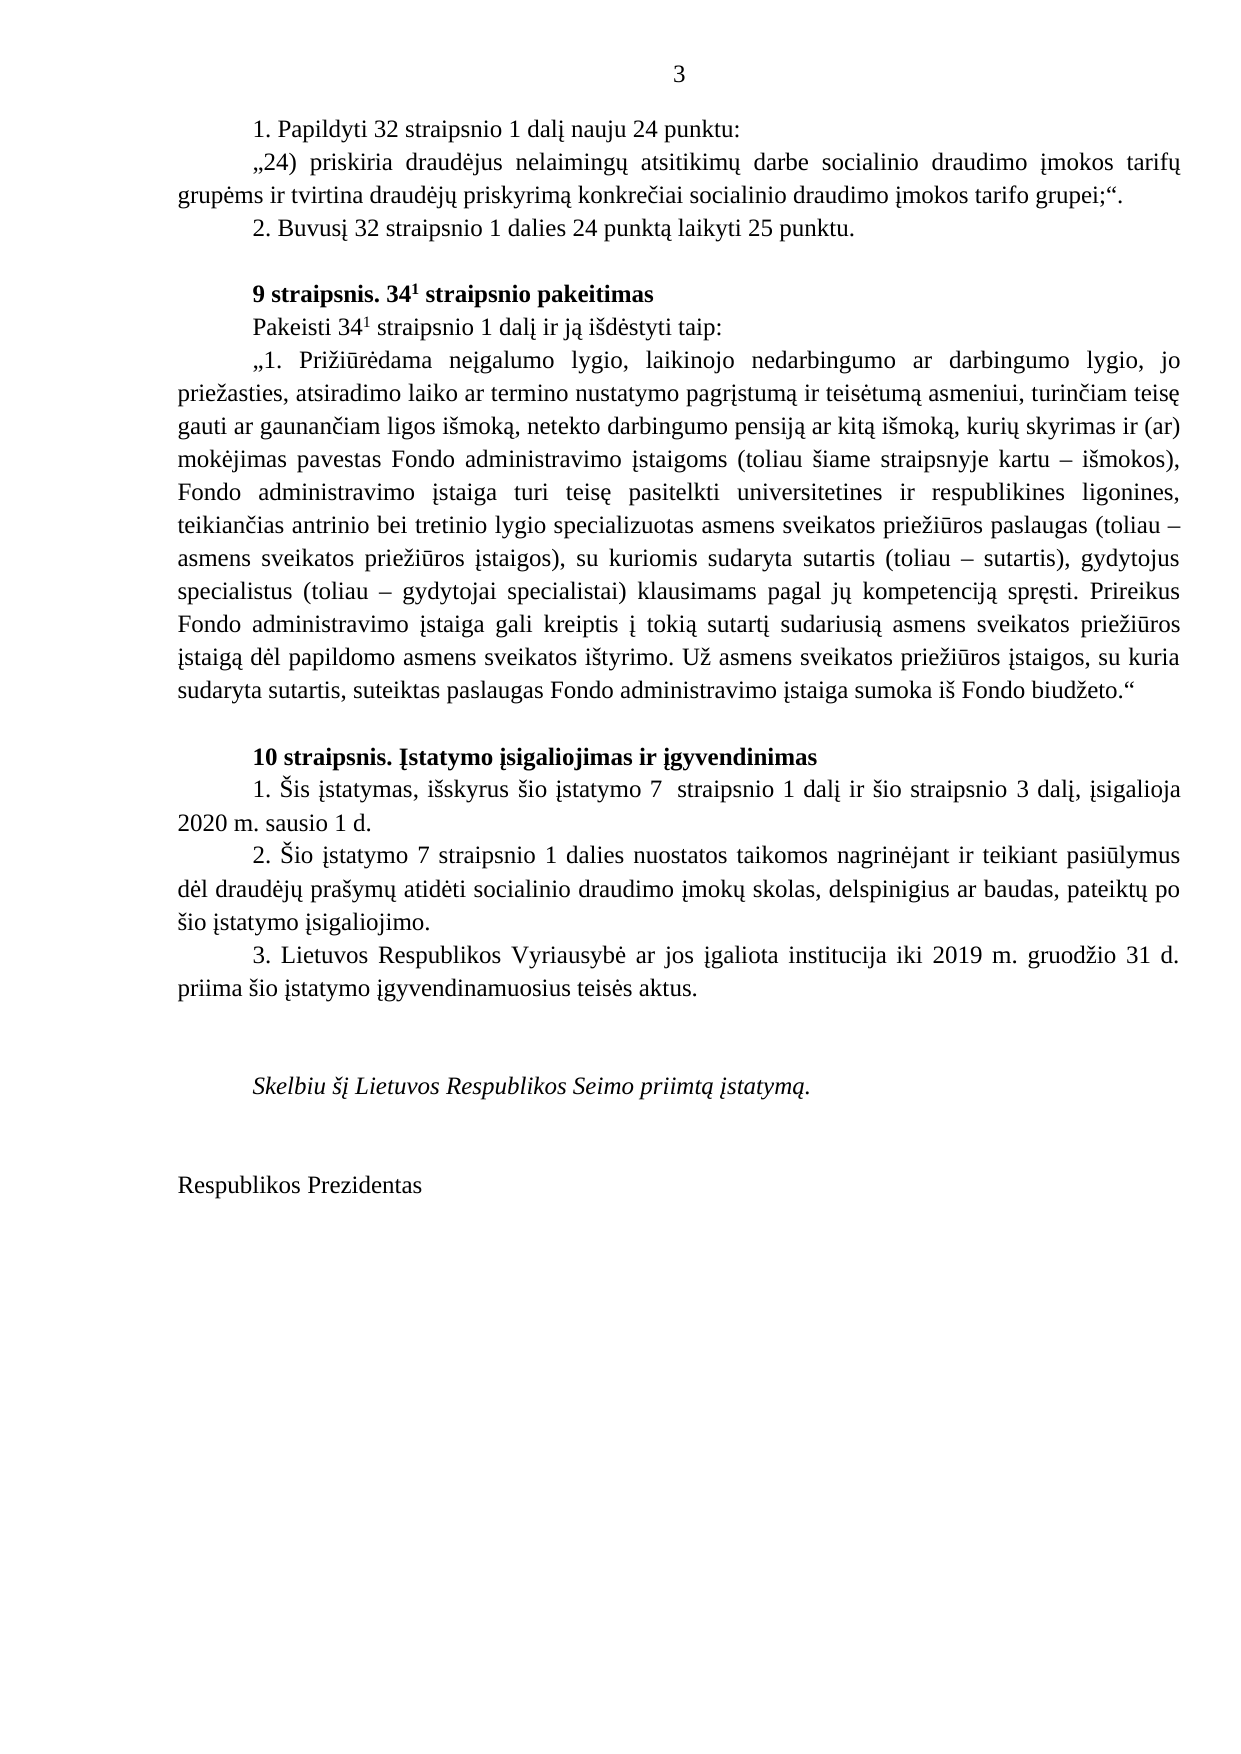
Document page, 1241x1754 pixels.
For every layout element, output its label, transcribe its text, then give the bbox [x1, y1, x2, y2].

text 10 straipsnis. Įstatymo įsigaliojimas ir įgyvendinimas [177, 742, 1181, 770]
text 1. Papildyti 32 straipsnio 1 dalį nauju 24 punktu: [177, 114, 1181, 143]
text Skelbiu šį Lietuvos Respublikos Seimo priimtą įstatymą. [177, 1071, 1181, 1100]
text Pakeisti 341 straipsnio 1 dalį ir ją išdėstyti taip: [177, 312, 1181, 341]
text „1. Prižiūrėdama neįgalumo lygio, laikinojo nedarbingumo ar darbingumo lygio, jo priežasties, atsiradimo laiko ar termino nustatymo pagrįstumą ir teisėtumą asmeniui, turinčiam teisę gauti ar gaunančiam ligos išmoką, netekto darbingumo pensiją ar kitą išmoką, kurių skyrimas ir (ar) mokėjimas pavestas Fondo administravimo įstaigoms (toliau šiame straipsnyje kartu – išmokos), Fondo administravimo įstaiga turi teisę pasitelkti universitetines ir respublikines ligonines, teikiančias antrinio bei tretinio lygio specializuotas asmens sveikatos priežiūros paslaugas (toliau – asmens sveikatos priežiūros įstaigos), su kuriomis sudaryta sutartis (toliau – sutartis), gydytojus specialistus (toliau – gydytojai specialistai) klausimams pagal jų kompetenciją spręsti. Prireikus Fondo administravimo įstaiga gali kreiptis į tokią sutartį sudariusią asmens sveikatos priežiūros įstaigą dėl papildomo asmens sveikatos ištyrimo. Už asmens sveikatos priežiūros įstaigos, su kuria sudaryta sutartis, suteiktas paslaugas Fondo administravimo įstaiga sumoka iš Fondo biudžeto.“ [177, 345, 1181, 704]
text „24) priskiria draudėjus nelaimingų atsitikimų darbe socialinio draudimo įmokos tarifų grupėms ir tvirtina draudėjų priskyrimą konkrečiai socialinio draudimo įmokos tarifo grupei;“. [177, 147, 1181, 209]
text 2. Buvusį 32 straipsnio 1 dalies 24 punktą laikyti 25 punktu. [177, 213, 1181, 242]
text 2. Šio įstatymo 7 straipsnio 1 dalies nuostatos taikomos nagrinėjant ir teikiant pasiūlymus dėl draudėjų prašymų atidėti socialinio draudimo įmokų skolas, delspinigius ar baudas, pateiktų po šio įstatymo įsigaliojimo. [177, 841, 1181, 935]
text Respublikos Prezidentas [177, 1170, 1181, 1199]
text 1. Šis įstatymas, išskyrus šio įstatymo 7 straipsnio 1 dalį ir šio straipsnio 3 dalį, įsigalioja 2020 m. sausio 1 d. [177, 774, 1181, 836]
text 9 straipsnis. 341 straipsnio pakeitimas [177, 279, 1181, 308]
text 3. Lietuvos Respublikos Vyriausybė ar jos įgaliota institucija iki 2019 m. gruodžio 31 d. priima šio įstatymo įgyvendinamuosius teisės aktus. [177, 940, 1181, 1001]
